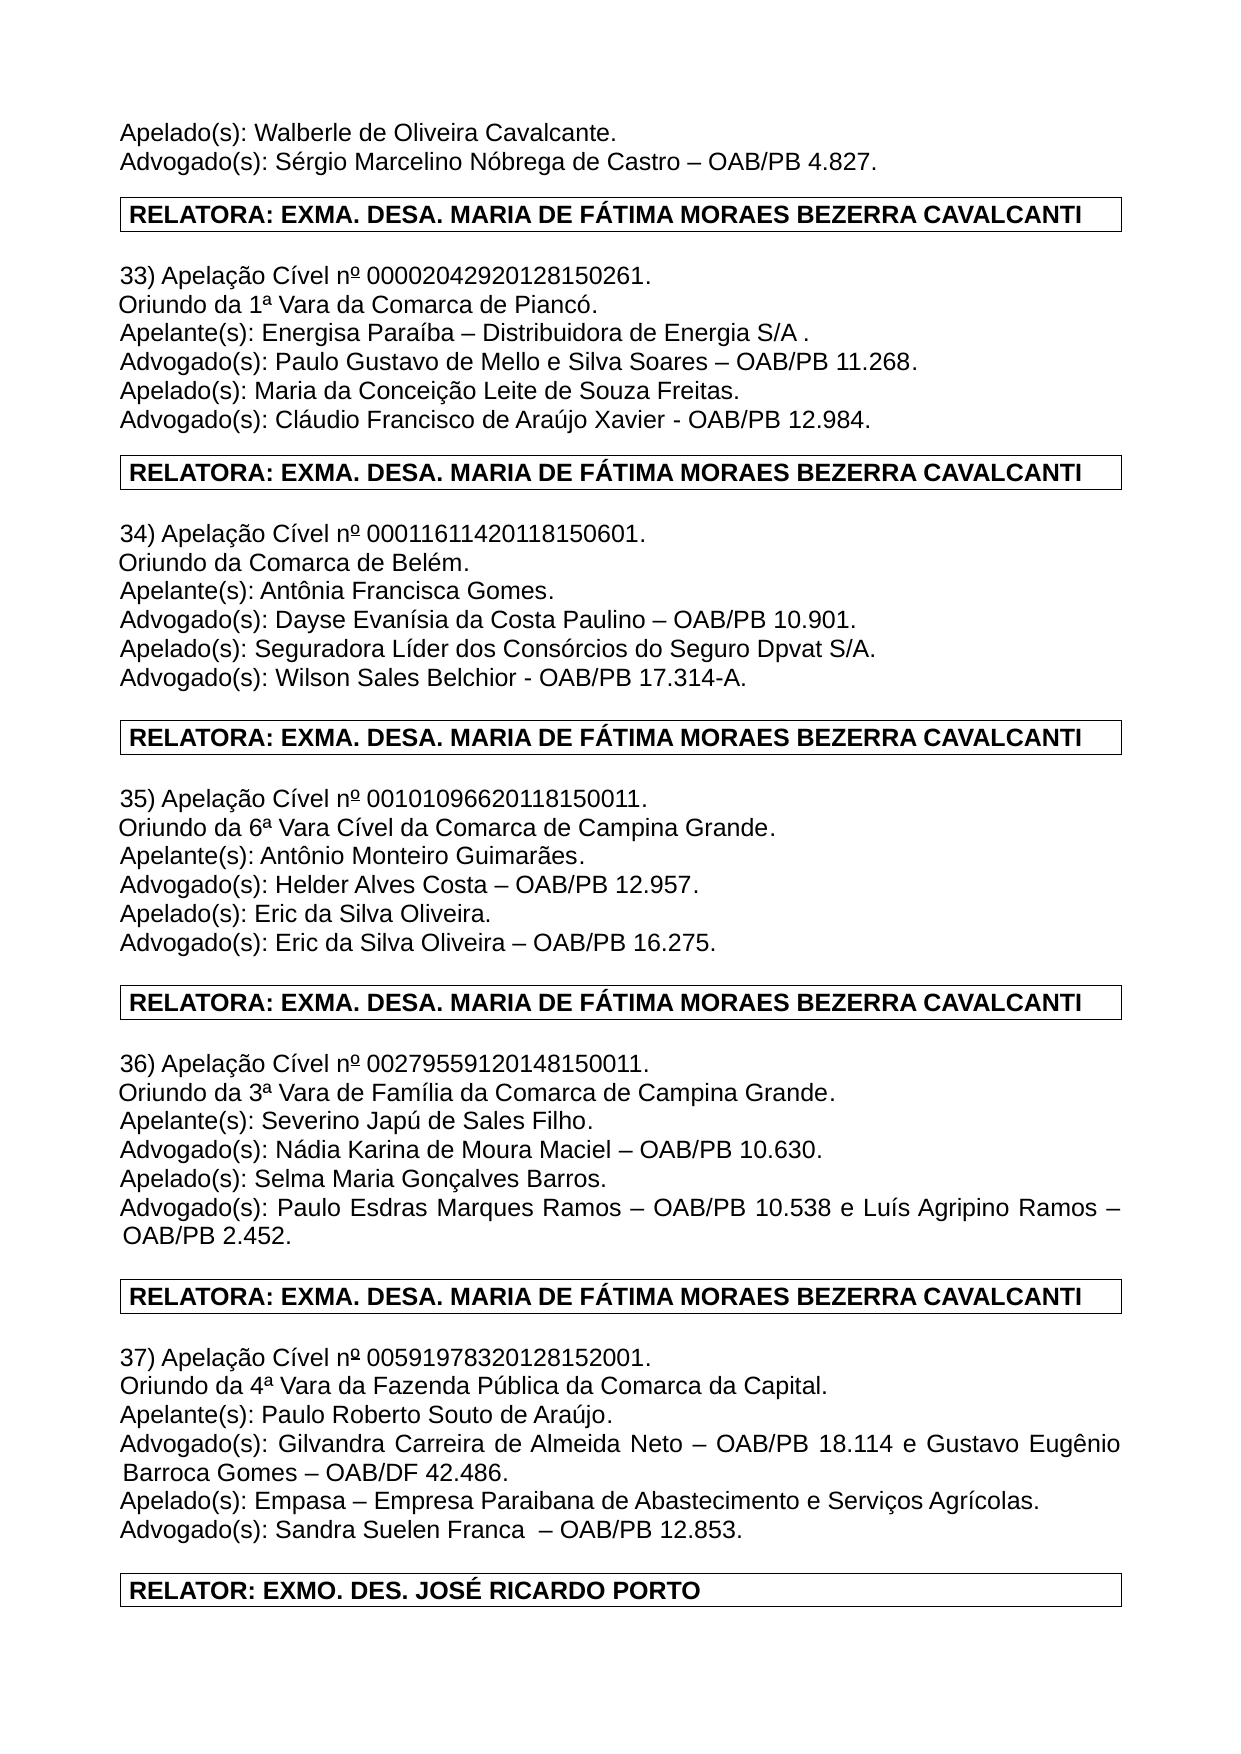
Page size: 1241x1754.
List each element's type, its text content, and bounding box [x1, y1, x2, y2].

text 33) Apelação Cível nº 00002042920128150261. [119, 261, 1122, 290]
text 34) Apelação Cível nº 00011611420118150601. [119, 519, 1122, 547]
text RELATORA: EXMA. DESA. MARIA DE FÁTIMA MORAES BEZERRA CAVALCANTI [121, 198, 1121, 231]
text Oriundo da 4ª Vara da Fazenda Pública da Comarca da Capital. [119, 1371, 1122, 1400]
text Advogado(s): Sérgio Marcelino Nóbrega de Castro – OAB/PB 4.827. [119, 147, 1122, 176]
text Apelante(s): Antônio Monteiro Guimarães. [119, 841, 1122, 870]
text Apelado(s): Selma Maria Gonçalves Barros. [119, 1164, 1122, 1192]
text Apelante(s): Paulo Roberto Souto de Araújo. [119, 1400, 1122, 1429]
text Advogado(s): Cláudio Francisco de Araújo Xavier - OAB/PB 12.984. [119, 405, 1122, 433]
text RELATORA: EXMA. DESA. MARIA DE FÁTIMA MORAES BEZERRA CAVALCANTI [121, 986, 1121, 1019]
text Advogado(s): Helder Alves Costa – OAB/PB 12.957. [119, 870, 1122, 899]
text Apelante(s): Energisa Paraíba – Distribuidora de Energia S/A . [119, 318, 1122, 347]
text Oriundo da 3ª Vara de Família da Comarca de Campina Grande. [118, 1077, 1122, 1106]
text Apelante(s): Antônia Francisca Gomes. [119, 576, 1122, 605]
text Advogado(s): Sandra Suelen Franca – OAB/PB 12.853. [119, 1515, 1122, 1544]
text Apelado(s): Seguradora Líder dos Consórcios do Seguro Dpvat S/A. [119, 634, 1122, 662]
text Advogado(s): Eric da Silva Oliveira – OAB/PB 16.275. [119, 927, 1122, 956]
text RELATORA: EXMA. DESA. MARIA DE FÁTIMA MORAES BEZERRA CAVALCANTI [121, 456, 1121, 489]
text Oriundo da 1ª Vara da Comarca de Piancó. [118, 290, 1122, 318]
text Oriundo da Comarca de Belém. [118, 547, 1122, 576]
text Advogado(s): Paulo Gustavo de Mello e Silva Soares – OAB/PB 11.268. [119, 347, 1122, 376]
text Advogado(s): Paulo Esdras Marques Ramos – OAB/PB 10.538 e Luís Agripino Ramos – OAB/PB 2.452. [119, 1192, 1122, 1250]
text 36) Apelação Cível nº 00279559120148150011. [119, 1049, 1122, 1077]
text RELATOR: EXMO. DES. JOSÉ RICARDO PORTO [121, 1574, 1121, 1606]
text Advogado(s): Gilvandra Carreira de Almeida Neto – OAB/PB 18.114 e Gustavo Eugênio Barroca Gomes – OAB/DF 42.486. [119, 1429, 1122, 1486]
text Apelado(s): Walberle de Oliveira Cavalcante. [119, 118, 1122, 147]
text Advogado(s): Wilson Sales Belchior - OAB/PB 17.314-A. [119, 662, 1122, 691]
text Apelado(s): Empasa – Empresa Paraibana de Abastecimento e Serviços Agrícolas. [119, 1486, 1122, 1515]
text Advogado(s): Nádia Karina de Moura Maciel – OAB/PB 10.630. [119, 1135, 1122, 1164]
text RELATORA: EXMA. DESA. MARIA DE FÁTIMA MORAES BEZERRA CAVALCANTI [121, 721, 1121, 754]
text Apelado(s): Maria da Conceição Leite de Souza Freitas. [119, 376, 1122, 405]
text Apelante(s): Severino Japú de Sales Filho. [119, 1106, 1122, 1135]
text Oriundo da 6ª Vara Cível da Comarca de Campina Grande. [118, 812, 1122, 841]
text Advogado(s): Dayse Evanísia da Costa Paulino – OAB/PB 10.901. [119, 605, 1122, 634]
text Apelado(s): Eric da Silva Oliveira. [119, 899, 1122, 927]
text 37) Apelação Cível nº 00591978320128152001. [119, 1342, 1122, 1371]
text RELATORA: EXMA. DESA. MARIA DE FÁTIMA MORAES BEZERRA CAVALCANTI [121, 1280, 1121, 1313]
text 35) Apelação Cível nº 00101096620118150011. [119, 784, 1122, 812]
